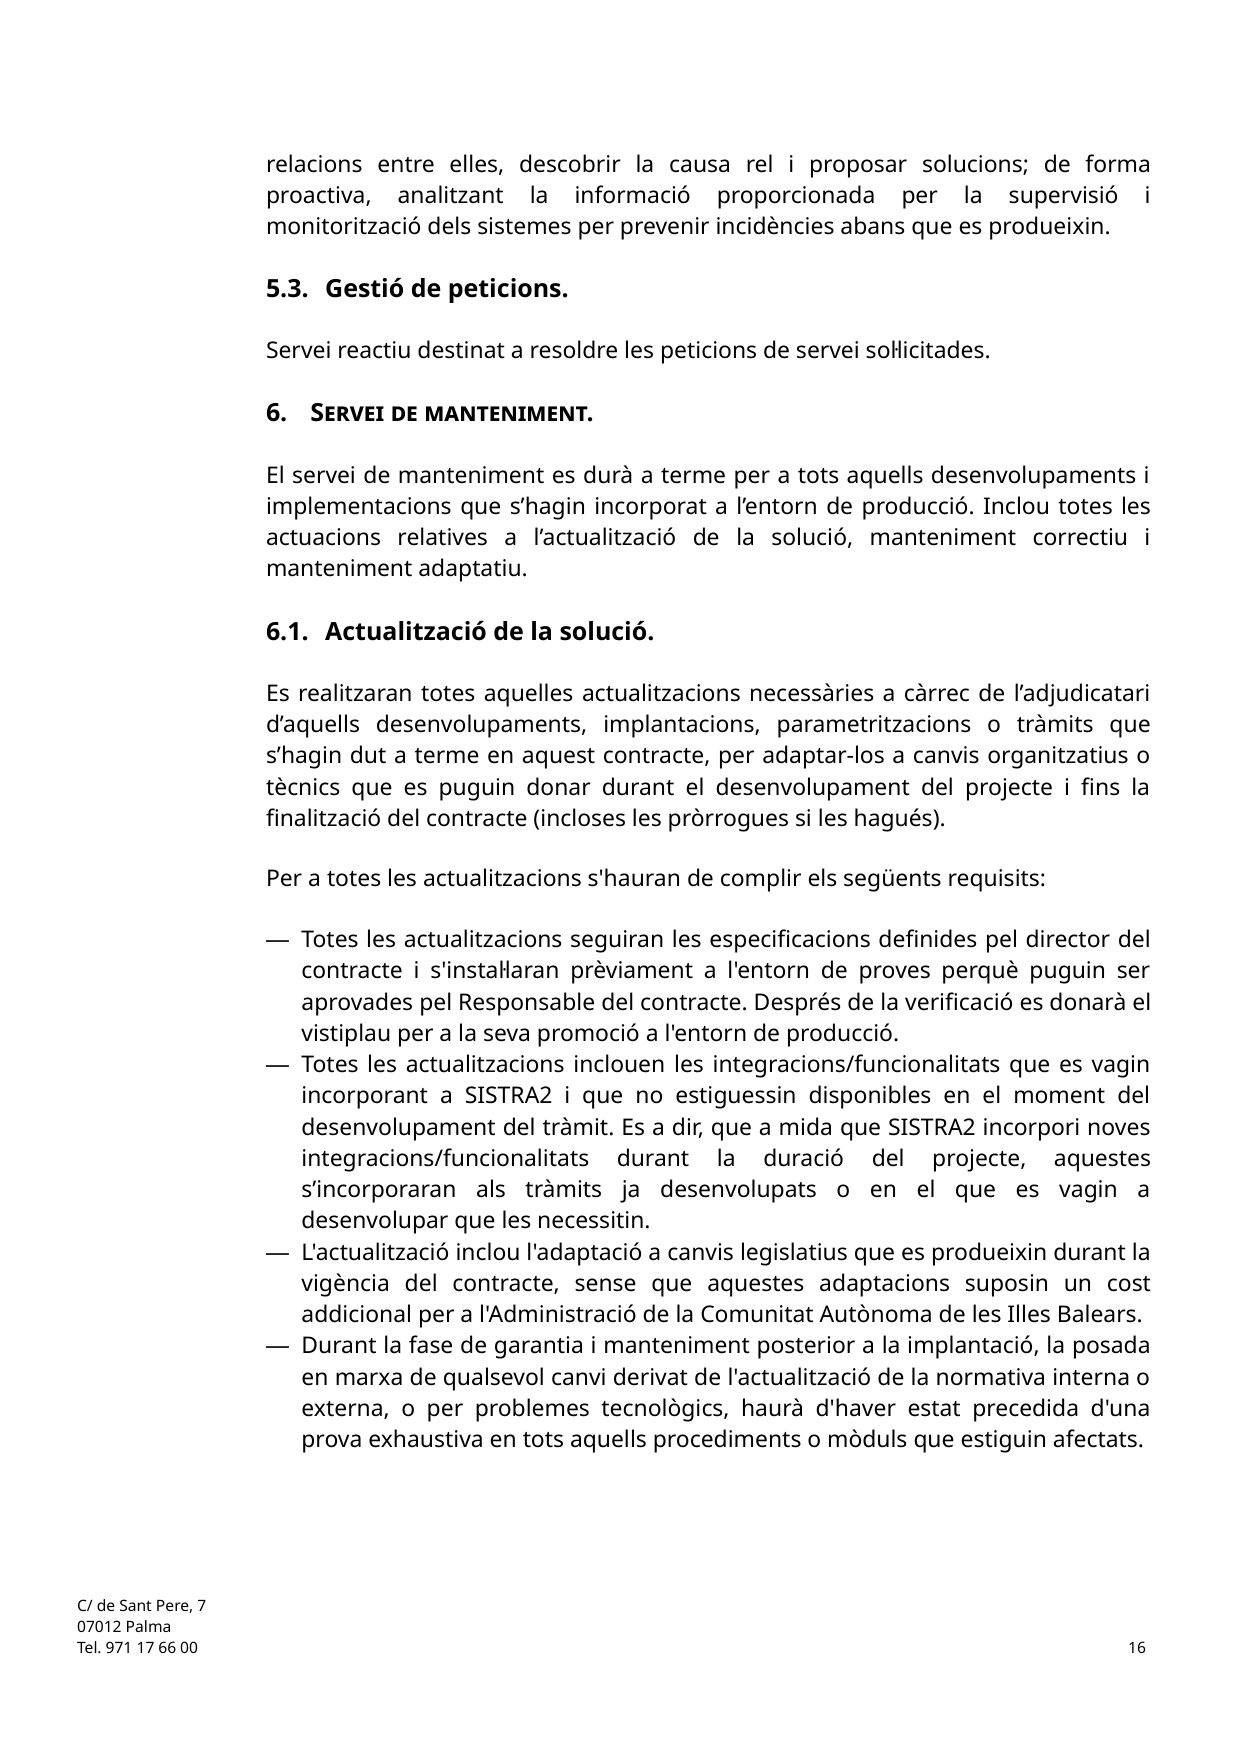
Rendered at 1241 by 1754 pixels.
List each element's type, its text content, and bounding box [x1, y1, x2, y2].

subtitle Servei de manteniment. [266, 395, 1152, 429]
text relacions entre elles, descobrir la causa rel i proposar solucions; de forma proactiva, analitzant la informació proporcionada per la supervisió i monitorització dels sistemes per prevenir incidències abans que es produeixin. [266, 148, 1152, 241]
list Totes les actualitzacions inclouen les integracions/funcionalitats que es vagin incorporant a SISTRA2 i que no estiguessin disponibles en el moment del desenvolupament del tràmit. Es a dir, que a mida que SISTRA2 incorpori noves integracions/funcionalitats durant la duració del projecte, aquestes s’incorporaran als tràmits ja desenvolupats o en el que es vagin a desenvolupar que les necessitin. [266, 1048, 1152, 1236]
text Servei reactiu destinat a resoldre les peticions de servei sol·licitades. [266, 334, 1152, 366]
text Es realitzaran totes aquelles actualitzacions necessàries a càrrec de l’adjudicatari d’aquells desenvolupaments, implantacions, parametritzacions o tràmits que s’hagin dut a terme en aquest contracte, per adaptar-los a canvis organitzatius o tècnics que es puguin donar durant el desenvolupament del projecte i fins la finalització del contracte (incloses les pròrrogues si les hagués). [266, 677, 1152, 833]
list L'actualització inclou l'adaptació a canvis legislatius que es produeixin durant la vigència del contracte, sense que aquestes adaptacions suposin un cost addicional per a l'Administració de la Comunitat Autònoma de les Illes Balears. [266, 1236, 1152, 1329]
list Totes les actualitzacions seguiran les especificacions definides pel director del contracte i s'instal·laran prèviament a l'entorn de proves perquè puguin ser aprovades pel Responsable del contracte. Després de la verificació es donarà el vistiplau per a la seva promoció a l'entorn de producció. [266, 923, 1152, 1048]
subtitle Actualització de la solució. [266, 613, 1152, 647]
text Per a totes les actualitzacions s'hauran de complir els següents requisits: [266, 862, 1152, 894]
list Durant la fase de garantia i manteniment posterior a la implantació, la posada en marxa de qualsevol canvi derivat de l'actualització de la normativa interna o externa, o per problemes tecnològics, haurà d'haver estat precedida d'una prova exhaustiva en tots aquells procediments o mòduls que estiguin afectats. [266, 1329, 1152, 1454]
subtitle Gestió de peticions. [266, 271, 1152, 305]
text El servei de manteniment es durà a terme per a tots aquells desenvolupaments i implementacions que s’hagin incorporat a l’entorn de producció. Inclou totes les actuacions relatives a l’actualització de la solució, manteniment correctiu i manteniment adaptatiu. [266, 459, 1152, 584]
